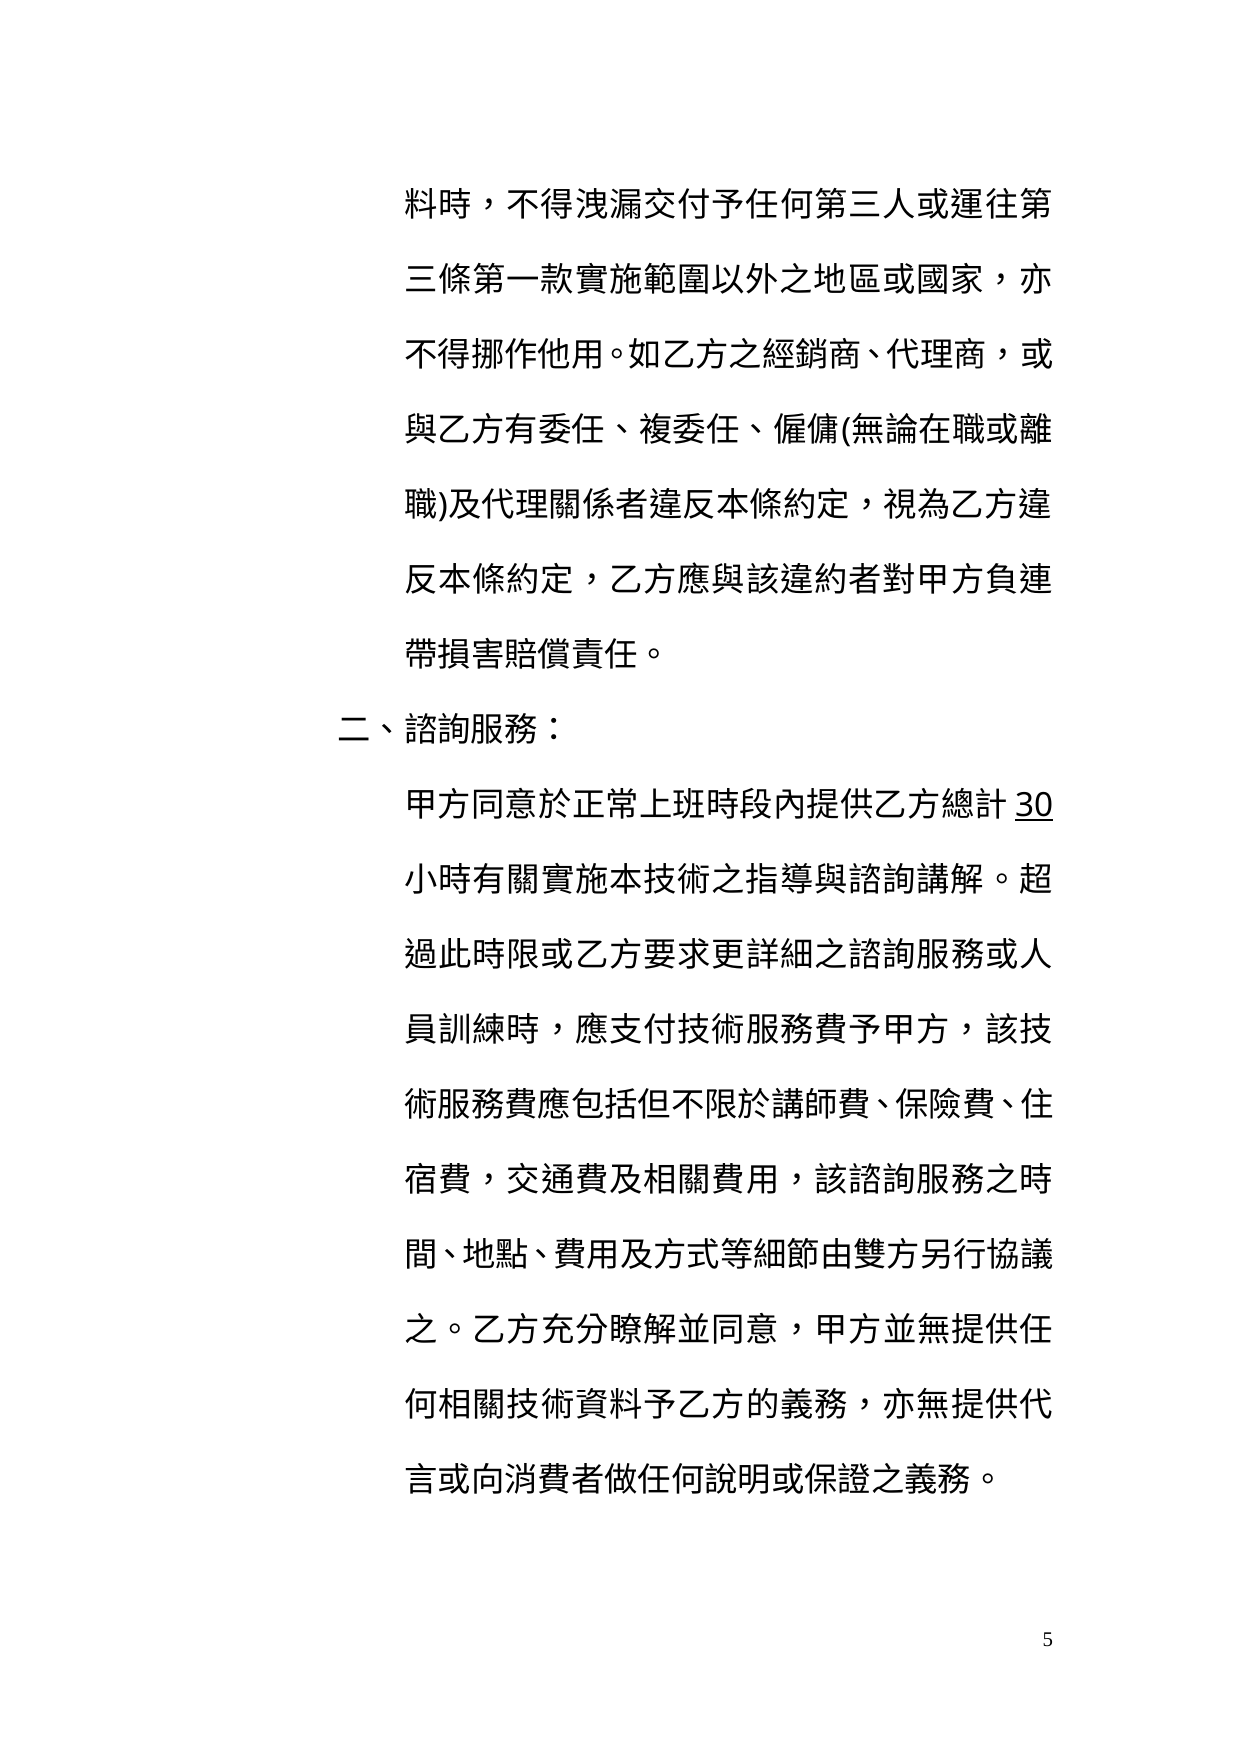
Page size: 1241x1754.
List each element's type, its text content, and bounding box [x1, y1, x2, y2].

text 料時，不得洩漏交付予任何第三人或運往第三條第一款實施範圍以外之地區或國家，亦不得挪作他用。如乙方之經銷商、代理商，或與乙方有委任、複委任、僱傭(無論在職或離職)及代理關係者違反本條約定，視為乙方違反本條約定，乙方應與該違約者對甲方負連帶損害賠償責任。 [404, 164, 1053, 689]
text 甲方同意於正常上班時段內提供乙方總計30小時有關實施本技術之指導與諮詢講解。超過此時限或乙方要求更詳細之諮詢服務或人員訓練時，應支付技術服務費予甲方，該技術服務費應包括但不限於講師費、保險費、住宿費，交通費及相關費用，該諮詢服務之時間、地點、費用及方式等細節由雙方另行協議之。乙方充分瞭解並同意，甲方並無提供任何相關技術資料予乙方的義務，亦無提供代言或向消費者做任何說明或保證之義務。 [404, 764, 1053, 1514]
text 二、諮詢服務： [337, 689, 1053, 764]
